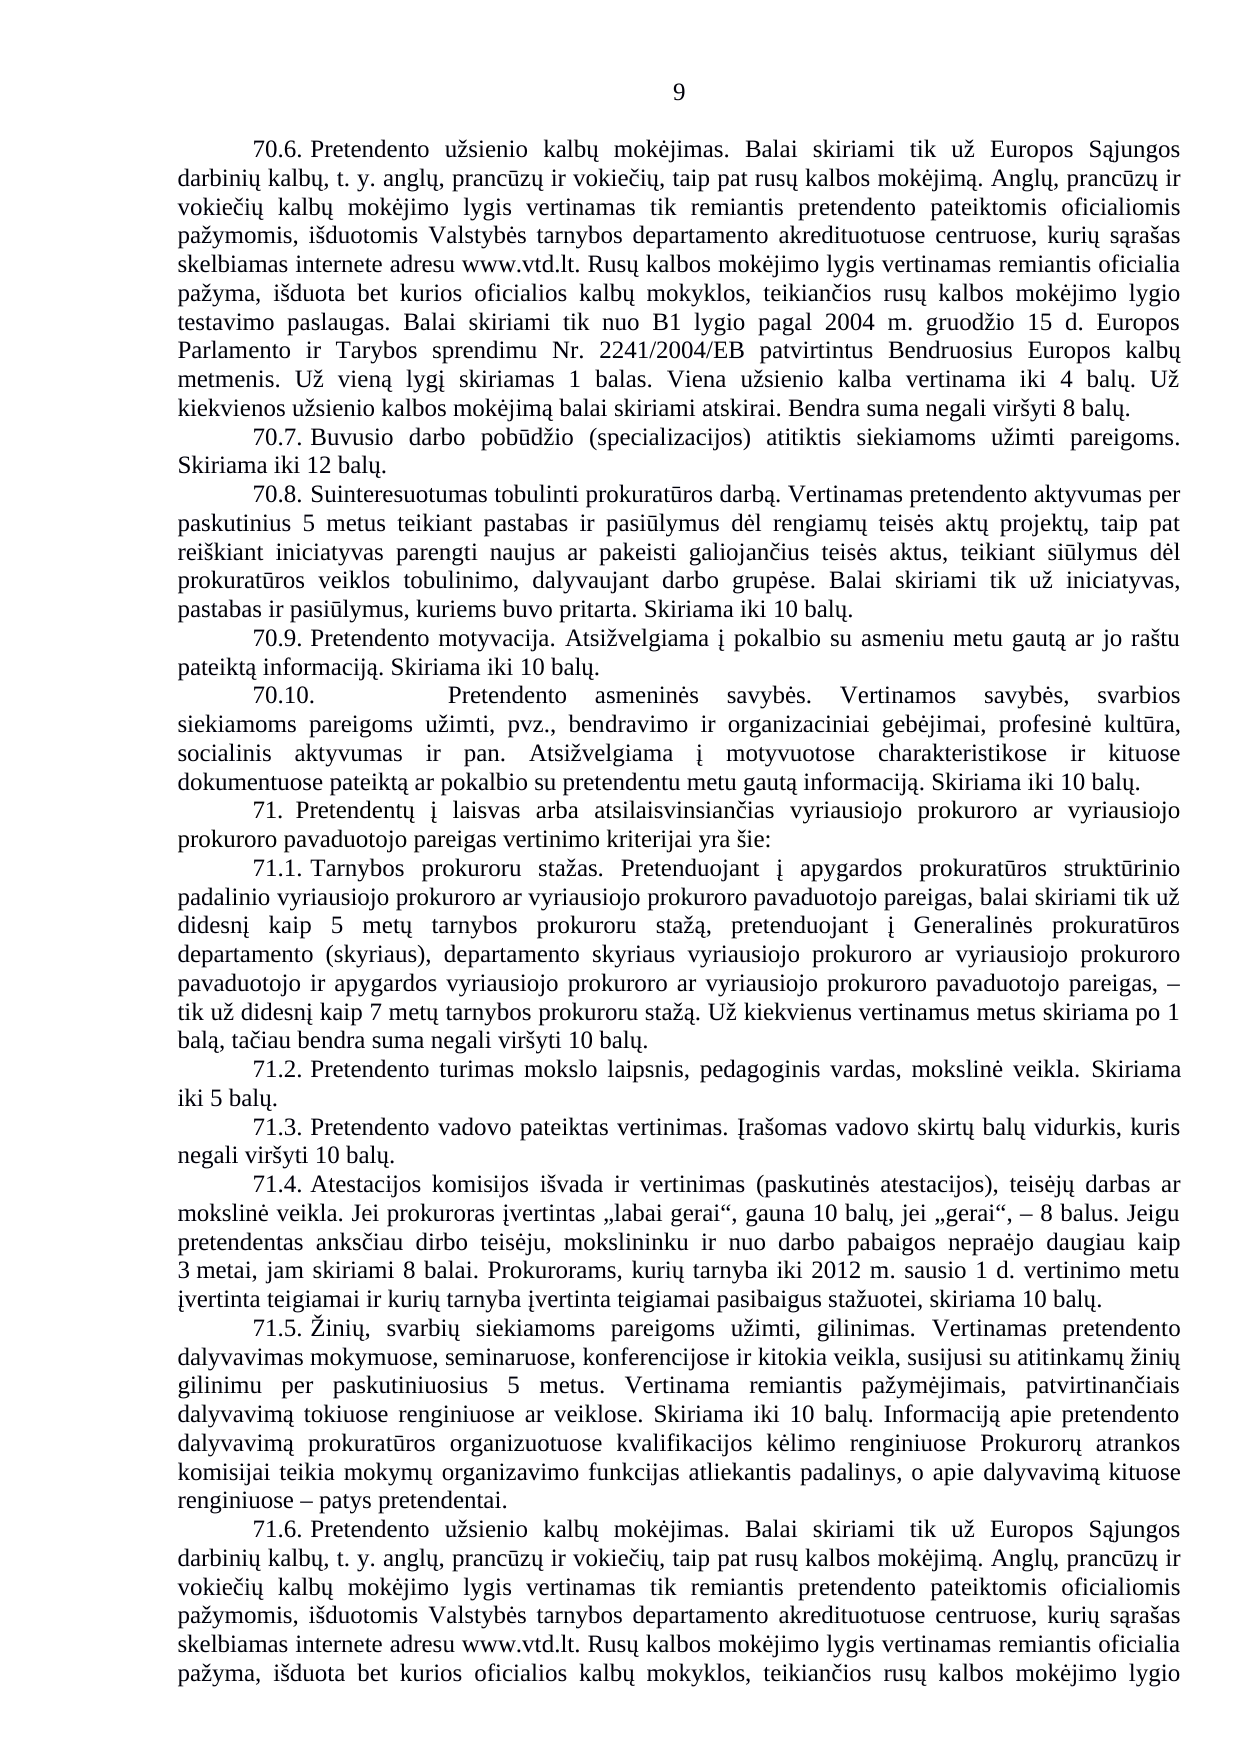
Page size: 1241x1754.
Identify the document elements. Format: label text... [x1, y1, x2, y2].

text 71.5. Žinių, svarbių siekiamoms pareigoms užimti, gilinimas. Vertinamas pretendento dalyvavimas mokymuose, seminaruose, konferencijose ir kitokia veikla, susijusi su atitinkamų žinių gilinimu per paskutiniuosius 5 metus. Vertinama remiantis pažymėjimais, patvirtinančiais dalyvavimą tokiuose renginiuose ar veiklose. Skiriama iki 10 balų. Informaciją apie pretendento dalyvavimą prokuratūros organizuotuose kvalifikacijos kėlimo renginiuose Prokurorų atrankos komisijai teikia mokymų organizavimo funkcijas atliekantis padalinys, o apie dalyvavimą kituose renginiuose – patys pretendentai. [177, 1313, 1181, 1514]
text 71.2. Pretendento turimas mokslo laipsnis, pedagoginis vardas, mokslinė veikla. Skiriama iki 5 balų. [177, 1054, 1181, 1112]
text 70.10. Pretendento asmeninės savybės. Vertinamos savybės, svarbios siekiamoms pareigoms užimti, pvz., bendravimo ir organizaciniai gebėjimai, profesinė kultūra, socialinis aktyvumas ir pan. Atsižvelgiama į motyvuotose charakteristikose ir kituose dokumentuose pateiktą ar pokalbio su pretendentu metu gautą informaciją. Skiriama iki 10 balų. [177, 681, 1181, 796]
text 70.7. Buvusio darbo pobūdžio (specializacijos) atitiktis siekiamoms užimti pareigoms. Skiriama iki 12 balų. [177, 422, 1181, 479]
text 70.6. Pretendento užsienio kalbų mokėjimas. Balai skiriami tik už Europos Sąjungos darbinių kalbų, t. y. anglų, prancūzų ir vokiečių, taip pat rusų kalbos mokėjimą. Anglų, prancūzų ir vokiečių kalbų mokėjimo lygis vertinamas tik remiantis pretendento pateiktomis oficialiomis pažymomis, išduotomis Valstybės tarnybos departamento akredituotuose centruose, kurių sąrašas skelbiamas internete adresu www.vtd.lt. Rusų kalbos mokėjimo lygis vertinamas remiantis oficialia pažyma, išduota bet kurios oficialios kalbų mokyklos, teikiančios rusų kalbos mokėjimo lygio testavimo paslaugas. Balai skiriami tik nuo B1 lygio pagal 2004 m. gruodžio 15 d. Europos Parlamento ir Tarybos sprendimu Nr. 2241/2004/EB patvirtintus Bendruosius Europos kalbų metmenis. Už vieną lygį skiriamas 1 balas. Viena užsienio kalba vertinama iki 4 balų. Už kiekvienos užsienio kalbos mokėjimą balai skiriami atskirai. Bendra suma negali viršyti 8 balų. [177, 134, 1181, 422]
text 71.4. Atestacijos komisijos išvada ir vertinimas (paskutinės atestacijos), teisėjų darbas ar mokslinė veikla. Jei prokuroras įvertintas „labai gerai“, gauna 10 balų, jei „gerai“, – 8 balus. Jeigu pretendentas anksčiau dirbo teisėju, mokslininku ir nuo darbo pabaigos nepraėjo daugiau kaip 3 metai, jam skiriami 8 balai. Prokurorams, kurių tarnyba iki 2012 m. sausio 1 d. vertinimo metu įvertinta teigiamai ir kurių tarnyba įvertinta teigiamai pasibaigus stažuotei, skiriama 10 balų. [177, 1169, 1181, 1313]
text 71. Pretendentų į laisvas arba atsilaisvinsiančias vyriausiojo prokuroro ar vyriausiojo prokuroro pavaduotojo pareigas vertinimo kriterijai yra šie: [177, 796, 1181, 853]
text 70.8. Suinteresuotumas tobulinti prokuratūros darbą. Vertinamas pretendento aktyvumas per paskutinius 5 metus teikiant pastabas ir pasiūlymus dėl rengiamų teisės aktų projektų, taip pat reiškiant iniciatyvas parengti naujus ar pakeisti galiojančius teisės aktus, teikiant siūlymus dėl prokuratūros veiklos tobulinimo, dalyvaujant darbo grupėse. Balai skiriami tik už iniciatyvas, pastabas ir pasiūlymus, kuriems buvo pritarta. Skiriama iki 10 balų. [177, 479, 1181, 623]
text 70.9. Pretendento motyvacija. Atsižvelgiama į pokalbio su asmeniu metu gautą ar jo raštu pateiktą informaciją. Skiriama iki 10 balų. [177, 623, 1181, 681]
text 71.1. Tarnybos prokuroru stažas. Pretenduojant į apygardos prokuratūros struktūrinio padalinio vyriausiojo prokuroro ar vyriausiojo prokuroro pavaduotojo pareigas, balai skiriami tik už didesnį kaip 5 metų tarnybos prokuroru stažą, pretenduojant į Generalinės prokuratūros departamento (skyriaus), departamento skyriaus vyriausiojo prokuroro ar vyriausiojo prokuroro pavaduotojo ir apygardos vyriausiojo prokuroro ar vyriausiojo prokuroro pavaduotojo pareigas, – tik už didesnį kaip 7 metų tarnybos prokuroru stažą. Už kiekvienus vertinamus metus skiriama po 1 balą, tačiau bendra suma negali viršyti 10 balų. [177, 853, 1181, 1054]
text 71.3. Pretendento vadovo pateiktas vertinimas. Įrašomas vadovo skirtų balų vidurkis, kuris negali viršyti 10 balų. [177, 1112, 1181, 1169]
text 71.6. Pretendento užsienio kalbų mokėjimas. Balai skiriami tik už Europos Sąjungos darbinių kalbų, t. y. anglų, prancūzų ir vokiečių, taip pat rusų kalbos mokėjimą. Anglų, prancūzų ir vokiečių kalbų mokėjimo lygis vertinamas tik remiantis pretendento pateiktomis oficialiomis pažymomis, išduotomis Valstybės tarnybos departamento akredituotuose centruose, kurių sąrašas skelbiamas internete adresu www.vtd.lt. Rusų kalbos mokėjimo lygis vertinamas remiantis oficialia pažyma, išduota bet kurios oficialios kalbų mokyklos, teikiančios rusų kalbos mokėjimo lygio [177, 1514, 1181, 1687]
